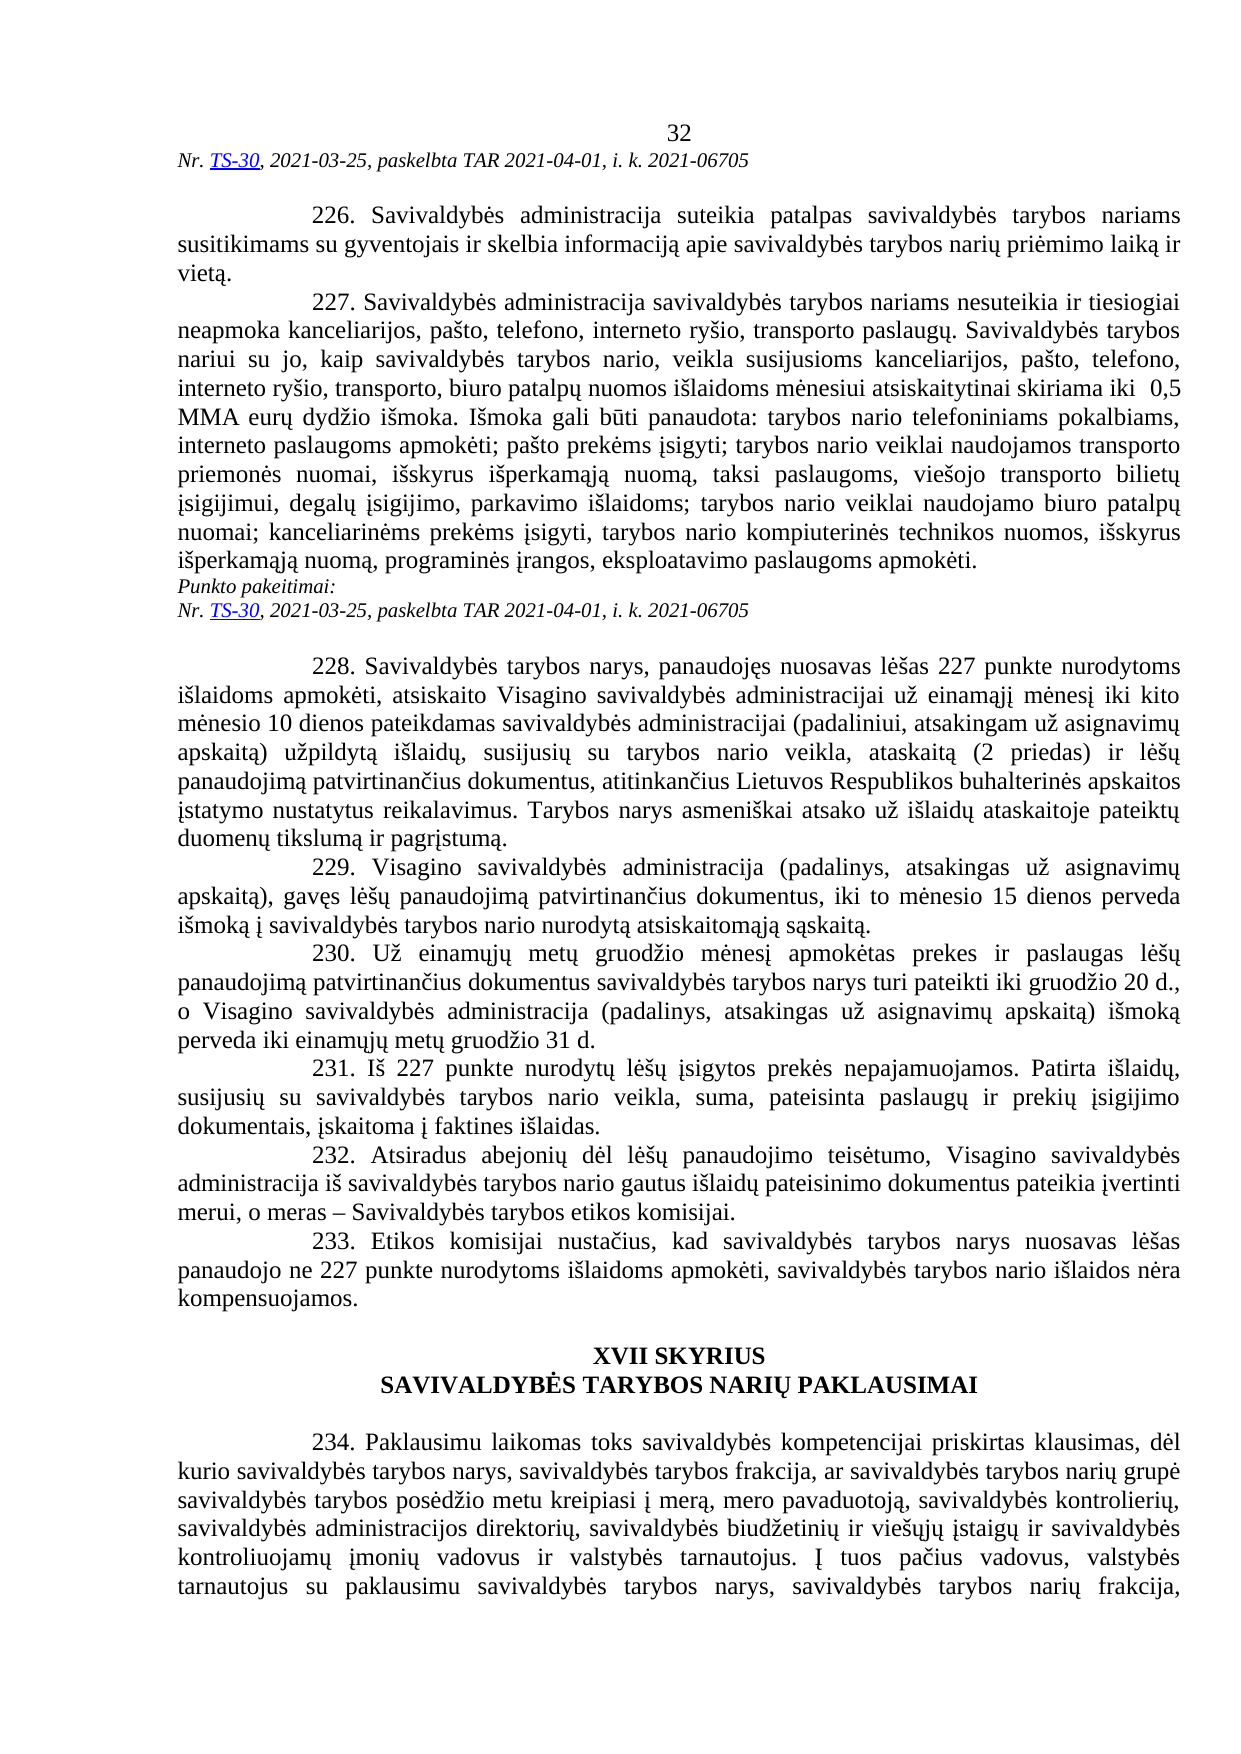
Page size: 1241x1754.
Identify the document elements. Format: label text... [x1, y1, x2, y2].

text 227. Savivaldybės administracija savivaldybės tarybos nariams nesuteikia ir tiesiogiai neapmoka kanceliarijos, pašto, telefono, interneto ryšio, transporto paslaugų. Savivaldybės tarybos nariui su jo, kaip savivaldybės tarybos nario, veikla susijusioms kanceliarijos, pašto, telefono, interneto ryšio, transporto, biuro patalpų nuomos išlaidoms mėnesiui atsiskaitytinai skiriama iki 0,5 MMA eurų dydžio išmoka. Išmoka gali būti panaudota: tarybos nario telefoniniams pokalbiams, interneto paslaugoms apmokėti; pašto prekėms įsigyti; tarybos nario veiklai naudojamos transporto priemonės nuomai, išskyrus išperkamąją nuomą, taksi paslaugoms, viešojo transporto bilietų įsigijimui, degalų įsigijimo, parkavimo išlaidoms; tarybos nario veiklai naudojamo biuro patalpų nuomai; kanceliarinėms prekėms įsigyti, tarybos nario kompiuterinės technikos nuomos, išskyrus išperkamąją nuomą, programinės įrangos, eksploatavimo paslaugoms apmokėti. [177, 287, 1181, 574]
text 233. Etikos komisijai nustačius, kad savivaldybės tarybos narys nuosavas lėšas panaudojo ne 227 punkte nurodytoms išlaidoms apmokėti, savivaldybės tarybos nario išlaidos nėra kompensuojamos. [177, 1226, 1181, 1312]
text 226. Savivaldybės administracija suteikia patalpas savivaldybės tarybos nariams susitikimams su gyventojais ir skelbia informaciją apie savivaldybės tarybos narių priėmimo laiką ir vietą. [177, 200, 1181, 287]
text 234. Paklausimu laikomas toks savivaldybės kompetencijai priskirtas klausimas, dėl kurio savivaldybės tarybos narys, savivaldybės tarybos frakcija, ar savivaldybės tarybos narių grupė savivaldybės tarybos posėdžio metu kreipiasi į merą, mero pavaduotoją, savivaldybės kontrolierių, savivaldybės administracijos direktorių, savivaldybės biudžetinių ir viešųjų įstaigų ir savivaldybės kontroliuojamų įmonių vadovus ir valstybės tarnautojus. Į tuos pačius vadovus, valstybės tarnautojus su paklausimu savivaldybės tarybos narys, savivaldybės tarybos narių frakcija, [177, 1427, 1181, 1600]
text 230. Už einamųjų metų gruodžio mėnesį apmokėtas prekes ir paslaugas lėšų panaudojimą patvirtinančius dokumentus savivaldybės tarybos narys turi pateikti iki gruodžio 20 d., o Visagino savivaldybės administracija (padalinys, atsakingas už asignavimų apskaitą) išmoką perveda iki einamųjų metų gruodžio 31 d. [177, 938, 1181, 1053]
text 229. Visagino savivaldybės administracija (padalinys, atsakingas už asignavimų apskaitą), gavęs lėšų panaudojimą patvirtinančius dokumentus, iki to mėnesio 15 dienos perveda išmoką į savivaldybės tarybos nario nurodytą atsiskaitomąją sąskaitą. [177, 852, 1181, 938]
text XVII SKYRIUS [177, 1341, 1181, 1370]
text 228. Savivaldybės tarybos narys, panaudojęs nuosavas lėšas 227 punkte nurodytoms išlaidoms apmokėti, atsiskaito Visagino savivaldybės administracijai už einamąjį mėnesį iki kito mėnesio 10 dienos pateikdamas savivaldybės administracijai (padaliniui, atsakingam už asignavimų apskaitą) užpildytą išlaidų, susijusių su tarybos nario veikla, ataskaitą (2 priedas) ir lėšų panaudojimą patvirtinančius dokumentus, atitinkančius Lietuvos Respublikos buhalterinės apskaitos įstatymo nustatytus reikalavimus. Tarybos narys asmeniškai atsako už išlaidų ataskaitoje pateiktų duomenų tikslumą ir pagrįstumą. [177, 651, 1181, 852]
text SAVIVALDYBĖS TARYBOS NARIŲ PAKLAUSIMAI [177, 1370, 1181, 1398]
text 232. Atsiradus abejonių dėl lėšų panaudojimo teisėtumo, Visagino savivaldybės administracija iš savivaldybės tarybos nario gautus išlaidų pateisinimo dokumentus pateikia įvertinti merui, o meras – Savivaldybės tarybos etikos komisijai. [177, 1140, 1181, 1226]
text Punkto pakeitimai: [177, 574, 1181, 598]
text 231. Iš 227 punkte nurodytų lėšų įsigytos prekės nepajamuojamos. Patirta išlaidų, susijusių su savivaldybės tarybos nario veikla, suma, pateisinta paslaugų ir prekių įsigijimo dokumentais, įskaitoma į faktines išlaidas. [177, 1053, 1181, 1140]
text Nr. TS-30, 2021-03-25, paskelbta TAR 2021-04-01, i. k. 2021-06705 [177, 148, 1181, 172]
text Nr. TS-30, 2021-03-25, paskelbta TAR 2021-04-01, i. k. 2021-06705 [177, 598, 1181, 622]
